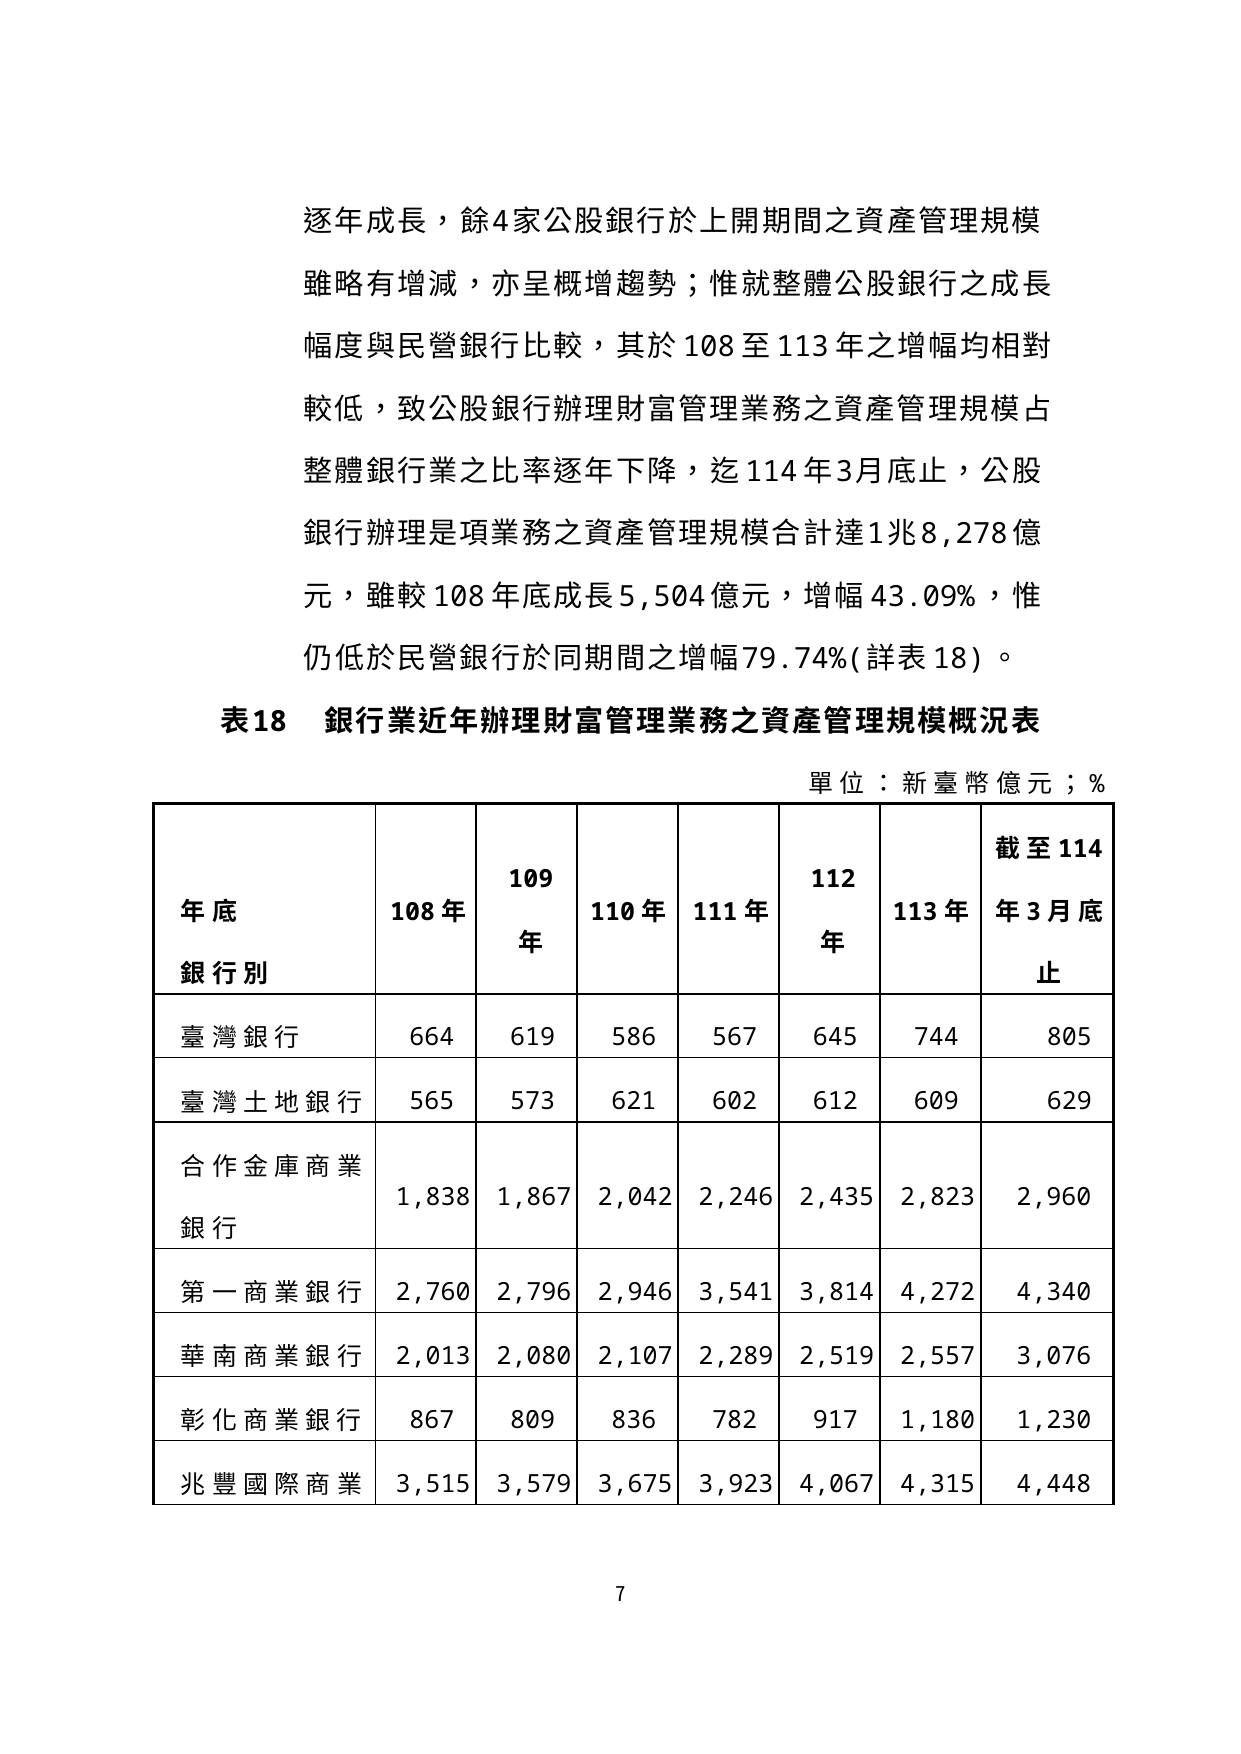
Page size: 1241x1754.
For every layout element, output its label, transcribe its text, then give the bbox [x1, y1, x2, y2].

table_cell 602 [679, 1058, 778, 1121]
table_cell 565 [376, 1058, 475, 1121]
table_cell 臺灣土地銀行 [155, 1058, 375, 1121]
table_cell 4,067 [780, 1441, 879, 1504]
table_cell 1,867 [477, 1123, 576, 1247]
table_cell 4,448 [982, 1441, 1112, 1504]
table_cell 917 [780, 1377, 879, 1440]
text 單位：新臺幣億元；% [236, 740, 1107, 802]
table_header 110年 [578, 805, 677, 993]
table_cell 805 [982, 995, 1112, 1057]
table_cell 573 [477, 1058, 576, 1121]
table_cell 2,960 [982, 1123, 1112, 1247]
table_cell 621 [578, 1058, 677, 1121]
table_cell 2,107 [578, 1313, 677, 1376]
table_cell 2,557 [881, 1313, 980, 1376]
table_cell 809 [477, 1377, 576, 1440]
table_cell 3,675 [578, 1441, 677, 1504]
table_cell 2,042 [578, 1123, 677, 1247]
table_cell 第一商業銀行 [155, 1249, 375, 1312]
table_cell 567 [679, 995, 778, 1057]
table_cell 619 [477, 995, 576, 1057]
table_cell 3,814 [780, 1249, 879, 1312]
table_cell 4,340 [982, 1249, 1112, 1312]
table_cell 4,272 [881, 1249, 980, 1312]
table_cell 744 [881, 995, 980, 1057]
table_cell 2,760 [376, 1249, 475, 1312]
table_cell 664 [376, 995, 475, 1057]
table_cell 4,315 [881, 1441, 980, 1504]
table_cell 782 [679, 1377, 778, 1440]
table_cell 3,541 [679, 1249, 778, 1312]
table_header 113年 [881, 805, 980, 993]
table_cell 612 [780, 1058, 879, 1121]
table_cell 645 [780, 995, 879, 1057]
table_cell 3,515 [376, 1441, 475, 1504]
table_header 109年 [477, 805, 576, 993]
table_cell 2,823 [881, 1123, 980, 1247]
table_cell 2,519 [780, 1313, 879, 1376]
table_cell 2,435 [780, 1123, 879, 1247]
table_cell 3,076 [982, 1313, 1112, 1376]
table_cell 2,013 [376, 1313, 475, 1376]
table_cell 1,230 [982, 1377, 1112, 1440]
text 表18 銀行業近年辦理財富管理業務之資產管理規模概況表 [118, 677, 1107, 740]
table_cell 2,946 [578, 1249, 677, 1312]
table_cell 華南商業銀行 [155, 1313, 375, 1376]
table_header 截至114年3月底止 [982, 805, 1112, 993]
table_cell 2,246 [679, 1123, 778, 1247]
table_cell 合作金庫商業銀行 [155, 1123, 375, 1247]
table_header 111年 [679, 805, 778, 993]
table_cell 836 [578, 1377, 677, 1440]
table_cell 2,796 [477, 1249, 576, 1312]
table_cell 586 [578, 995, 677, 1057]
table_cell 609 [881, 1058, 980, 1121]
table_cell 2,080 [477, 1313, 576, 1376]
table_cell 1,180 [881, 1377, 980, 1440]
table_header 112年 [780, 805, 879, 993]
table_cell 3,923 [679, 1441, 778, 1504]
table_header 年底 銀行別 [155, 805, 375, 993]
text 逐年成長，餘4家公股銀行於上開期間之資產管理規模雖略有增減，亦呈概增趨勢；惟就整體公股銀行之成長幅度與民營銀行比較，其於108至113年之增幅均相對較低，致公股銀行辦理財富管理業務之資產管理規模占整體銀行業之比率逐年下降，迄114年3月底止，公股銀行辦理是項業務之資產管理規模合計達1兆8,278億元，雖較108年底成長5,504億元，增幅43.09%，惟仍低於民營銀行於同期間之增幅79.74%(詳表18)。 [266, 177, 1063, 677]
table_cell 2,289 [679, 1313, 778, 1376]
table_cell 彰化商業銀行 [155, 1377, 375, 1440]
table_cell 1,838 [376, 1123, 475, 1247]
table_cell 臺灣銀行 [155, 995, 375, 1057]
table_cell 867 [376, 1377, 475, 1440]
table_cell 3,579 [477, 1441, 576, 1504]
table_cell 兆豐國際商業 [155, 1441, 375, 1504]
table_cell 629 [982, 1058, 1112, 1121]
table_header 108年 [376, 805, 475, 993]
